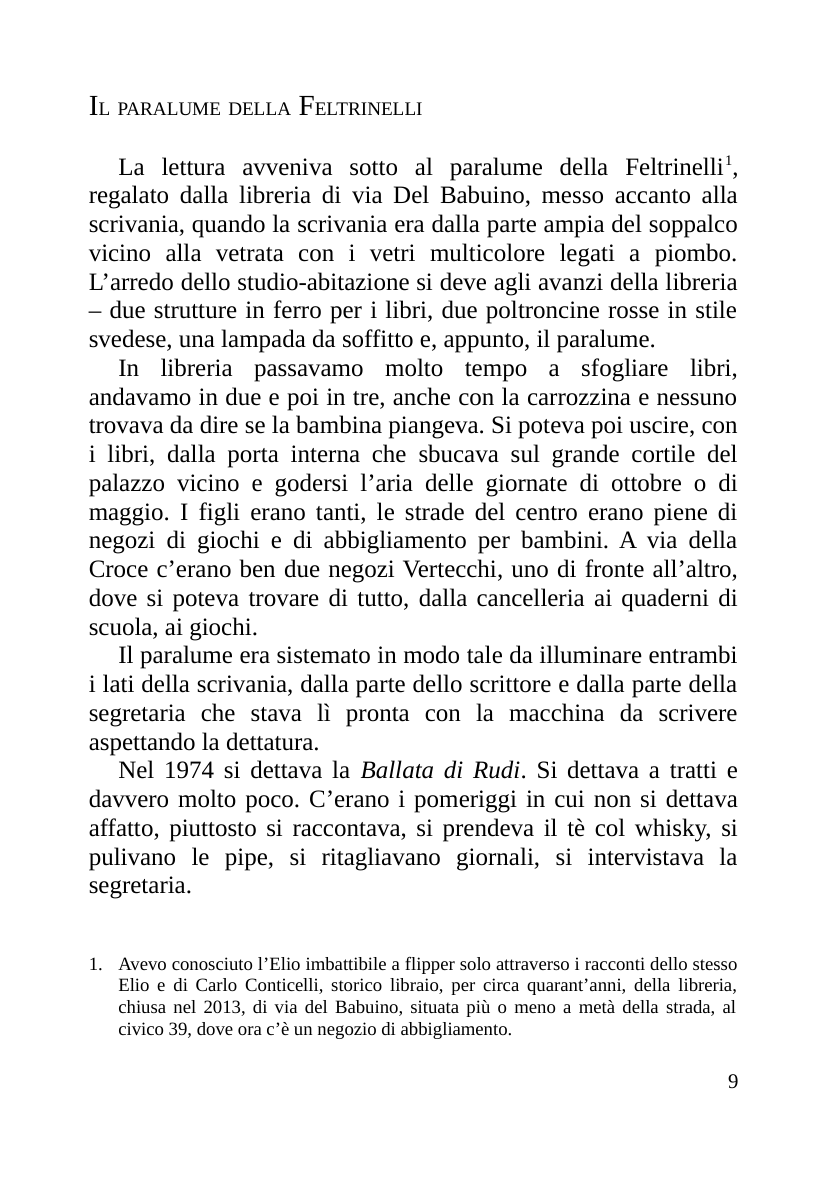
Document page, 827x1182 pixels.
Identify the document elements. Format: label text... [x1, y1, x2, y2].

text Avevo conosciuto l’Elio imbattibile a flipper solo attraverso i racconti dello stesso Elio e di Carlo Conticelli, storico libraio, per circa quarant’anni, della libreria, chiusa nel 2013, di via del Babuino, situata più o meno a metà della strada, al civico 39, dove ora c’è un negozio di abbigliamento. [88, 953, 738, 1039]
text Il paralume della Feltrinelli [88, 88, 738, 122]
text Nel 1974 si dettava la Ballata di Rudi. Si dettava a tratti e davvero molto poco. C’erano i pomeriggi in cui non si dettava affatto, piuttosto si raccontava, si prendeva il tè col whisky, si pulivano le pipe, si ritagliavano giornali, si intervistava la segretaria. [88, 755, 738, 899]
text In libreria passavamo molto tempo a sfogliare libri, andavamo in due e poi in tre, anche con la carrozzina e nessuno trovava da dire se la bambina piangeva. Si poteva poi uscire, con i libri, dalla porta interna che sbucava sul grande cortile del palazzo vicino e godersi l’aria delle giornate di ottobre o di maggio. I figli erano tanti, le strade del centro erano piene di negozi di giochi e di abbigliamento per bambini. A via della Croce c’erano ben due negozi Vertecchi, uno di fronte all’altro, dove si poteva trovare di tutto, dalla cancelleria ai quaderni di scuola, ai giochi. [88, 353, 738, 640]
text Il paralume era sistemato in modo tale da illuminare entrambi i lati della scrivania, dalla parte dello scrittore e dalla parte della segretaria che stava lì pronta con la macchina da scrivere aspettando la dettatura. [88, 640, 738, 755]
text La lettura avveniva sotto al paralume della Feltrinelli, regalato dalla libreria di via Del Babuino, messo accanto alla scrivania, quando la scrivania era dalla parte ampia del soppalco vicino alla vetrata con i vetri multicolore legati a piombo. L’arredo dello studio-abitazione si deve agli avanzi della libreria – due strutture in ferro per i libri, due poltroncine rosse in stile svedese, una lampada da soffitto e, appunto, il paralume. [88, 152, 738, 353]
